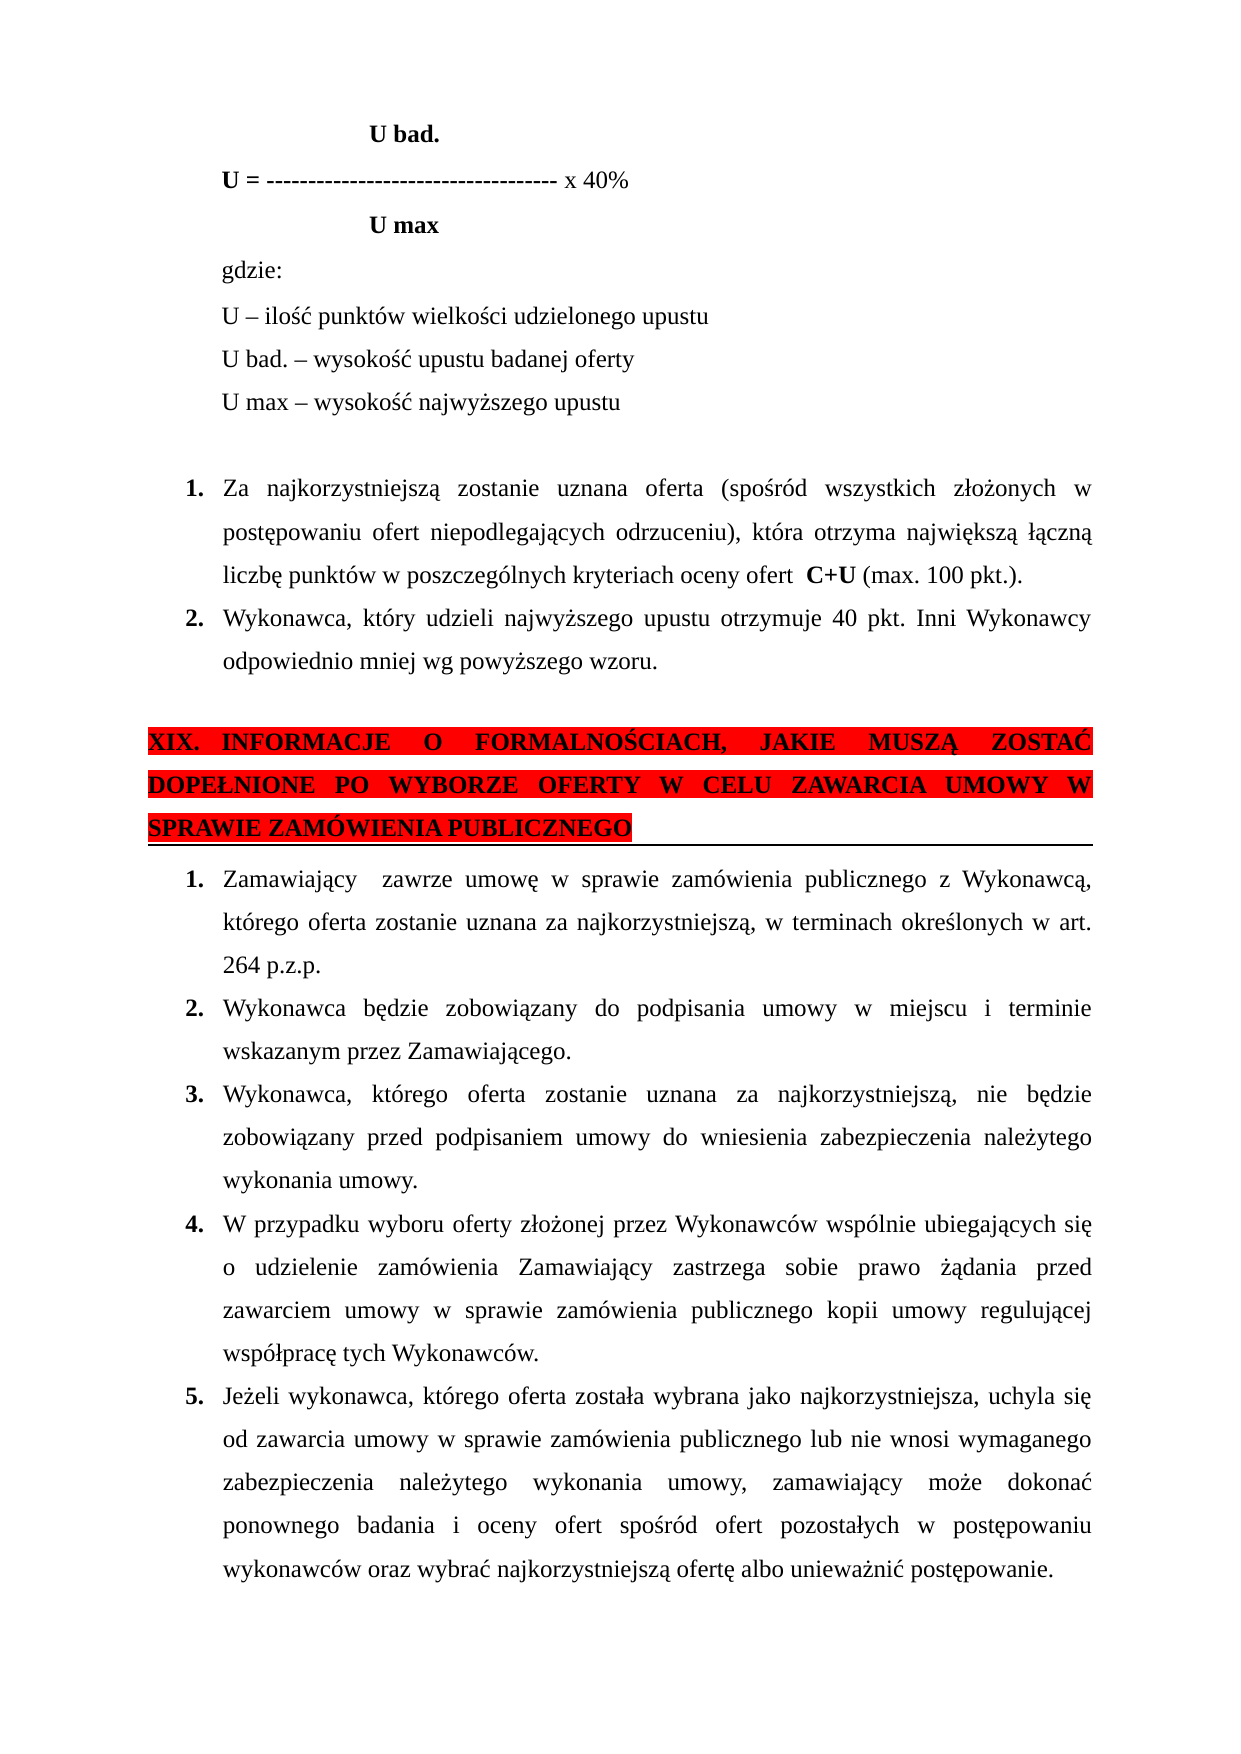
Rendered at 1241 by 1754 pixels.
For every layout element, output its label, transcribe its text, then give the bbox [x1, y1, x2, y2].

list Jeżeli wykonawca, którego oferta została wybrana jako najkorzystniejsza, uchyla się od zawarcia umowy w sprawie zamówienia publicznego lub nie wnosi wymaganego zabezpieczenia należytego wykonania umowy, zamawiający może dokonać ponownego badania i oceny ofert spośród ofert pozostałych w postępowaniu wykonawców oraz wybrać najkorzystniejszą ofertę albo unieważnić postępowanie. [185, 1381, 1093, 1582]
list Za najkorzystniejszą zostanie uznana oferta (spośród wszystkich złożonych w postępowaniu ofert niepodlegających odrzuceniu), która otrzyma największą łączną liczbę punktów w poszczególnych kryteriach oceny ofert C+U (max. 100 pkt.). [185, 473, 1093, 588]
list Wykonawca będzie zobowiązany do podpisania umowy w miejscu i terminie wskazanym przez Zamawiającego. [185, 993, 1093, 1065]
text XIX. INFORMACJE O FORMALNOŚCIACH, JAKIE MUSZĄ ZOSTAĆ DOPEŁNIONE PO WYBORZE OFERTY W CELU ZAWARCIA UMOWY W SPRAWIE ZAMÓWIENIA PUBLICZNEGO [148, 727, 1093, 844]
text U bad. – wysokość upustu badanej oferty [221, 344, 1093, 373]
text U max – wysokość najwyższego upustu [221, 387, 1093, 416]
text U = ----------------------------------- x 40% [221, 165, 1093, 193]
list Wykonawca, którego oferta zostanie uznana za najkorzystniejszą, nie będzie zobowiązany przed podpisaniem umowy do wniesienia zabezpieczenia należytego wykonania umowy. [185, 1079, 1093, 1194]
list Zamawiający zawrze umowę w sprawie zamówienia publicznego z Wykonawcą, którego oferta zostanie uznana za najkorzystniejszą, w terminach określonych w art. 264 p.z.p. [185, 864, 1093, 979]
list Wykonawca, który udzieli najwyższego upustu otrzymuje 40 pkt. Inni Wykonawcy odpowiednio mniej wg powyższego wzoru. [185, 603, 1093, 675]
text gdzie: [221, 256, 1093, 284]
list W przypadku wyboru oferty złożonej przez Wykonawców wspólnie ubiegających się o udzielenie zamówienia Zamawiający zastrzega sobie prawo żądania przed zawarciem umowy w sprawie zamówienia publicznego kopii umowy regulującej współpracę tych Wykonawców. [185, 1209, 1093, 1367]
text U max [295, 210, 1093, 239]
text U – ilość punktów wielkości udzielonego upustu [221, 301, 1093, 330]
text U bad. [295, 119, 1093, 148]
